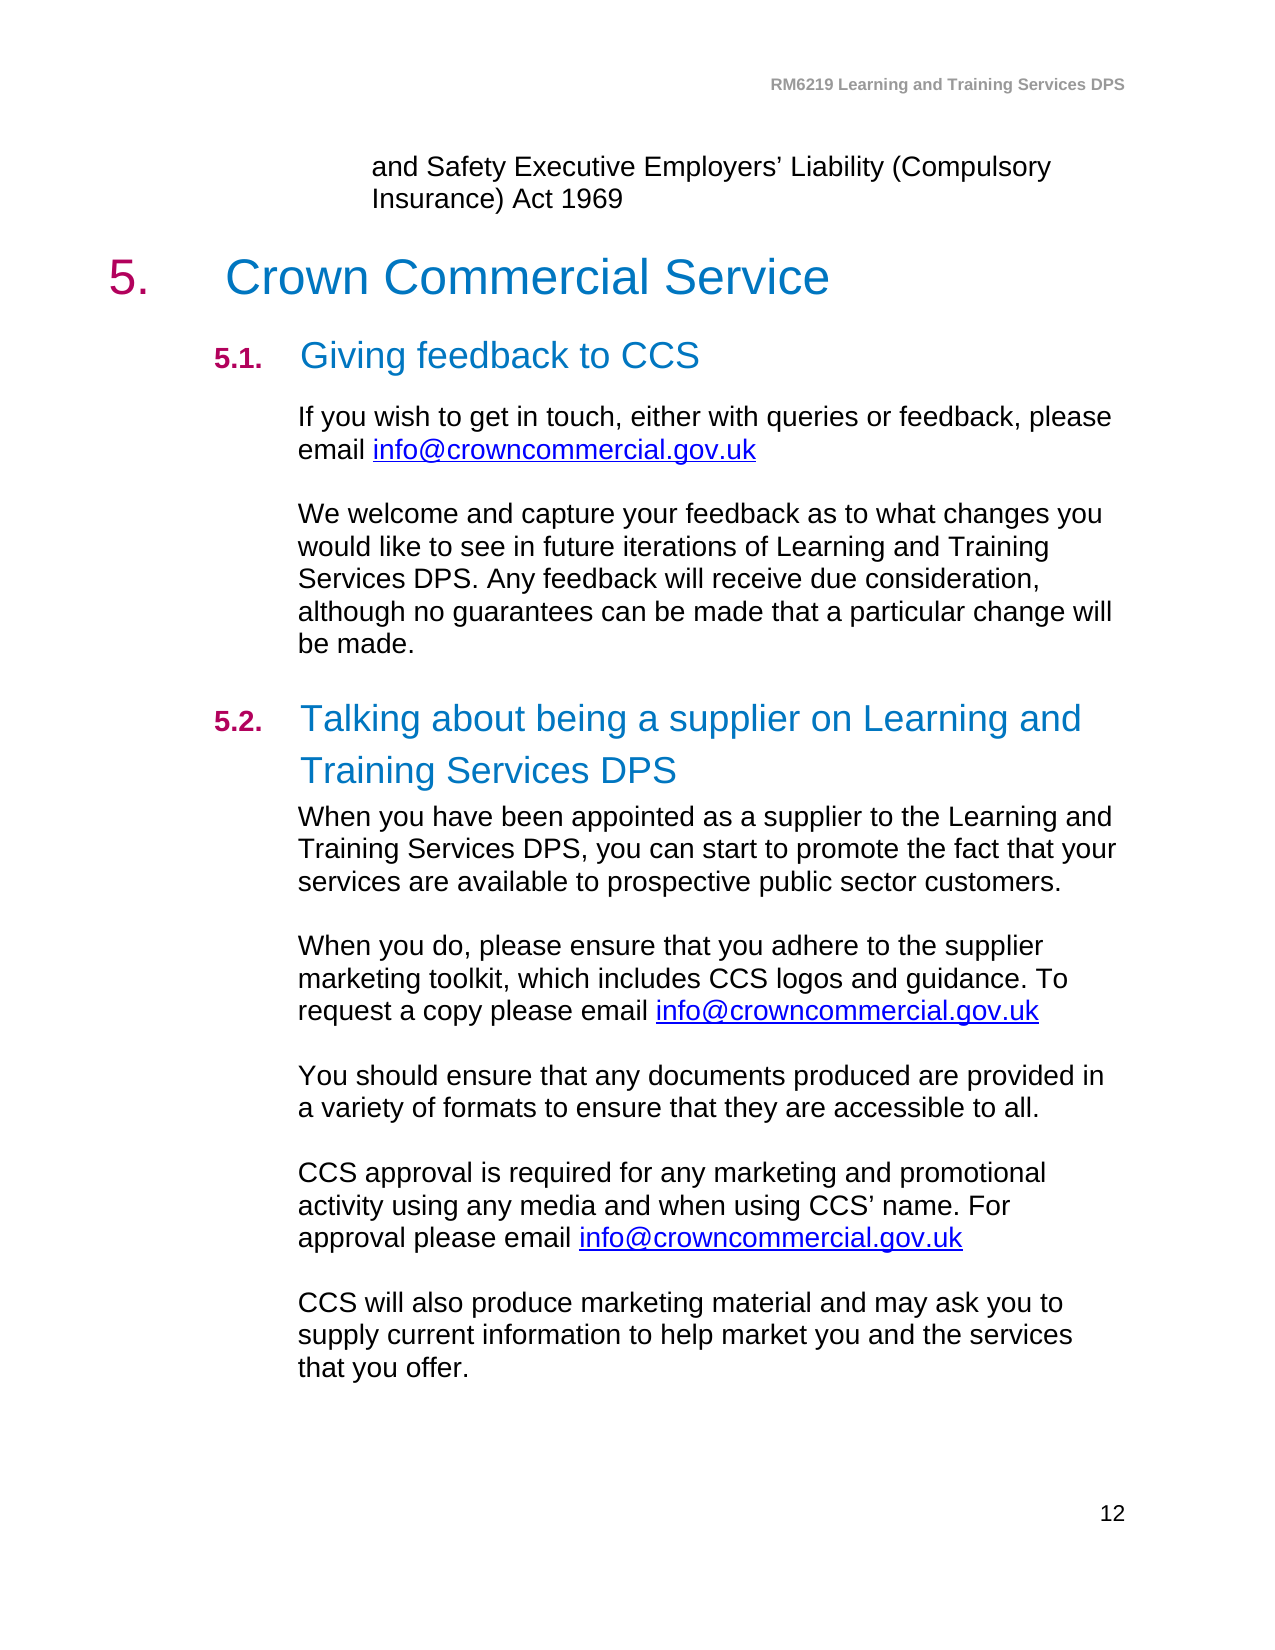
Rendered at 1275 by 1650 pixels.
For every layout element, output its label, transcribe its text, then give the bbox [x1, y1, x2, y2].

text If you wish to get in touch, either with queries or feedback, please email info@crowncommercial.gov.uk [298, 400, 1125, 465]
text When you do, please ensure that you adhere to the supplier marketing toolkit, which includes CCS logos and guidance. To request a copy please email info@crowncommercial.gov.uk [298, 929, 1125, 1027]
subtitle Giving feedback to CCS [262, 333, 1125, 376]
text CCS approval is required for any marketing and promotional activity using any media and when using CCS’ name. For approval please email info@crowncommercial.gov.uk [298, 1156, 1125, 1253]
list and Safety Executive Employers’ Liability (Compulsory Insurance) Act 1969 [298, 150, 1125, 215]
text CCS will also produce marketing material and may ask you to supply current information to help market you and the services that you offer. [298, 1286, 1125, 1383]
subtitle Crown Commercial Service [150, 247, 1125, 305]
text When you have been appointed as a supplier to the Learning and Training Services DPS, you can start to promote the fact that your services are available to prospective public sector customers. [298, 800, 1125, 897]
subtitle Talking about being a supplier on Learning and Training Services DPS [262, 696, 1125, 791]
text We welcome and capture your feedback as to what changes you would like to see in future iterations of Learning and Training Services DPS. Any feedback will receive due consideration, although no guarantees can be made that a particular change will be made. [298, 497, 1125, 659]
text You should ensure that any documents produced are provided in a variety of formats to ensure that they are accessible to all. [298, 1059, 1125, 1124]
